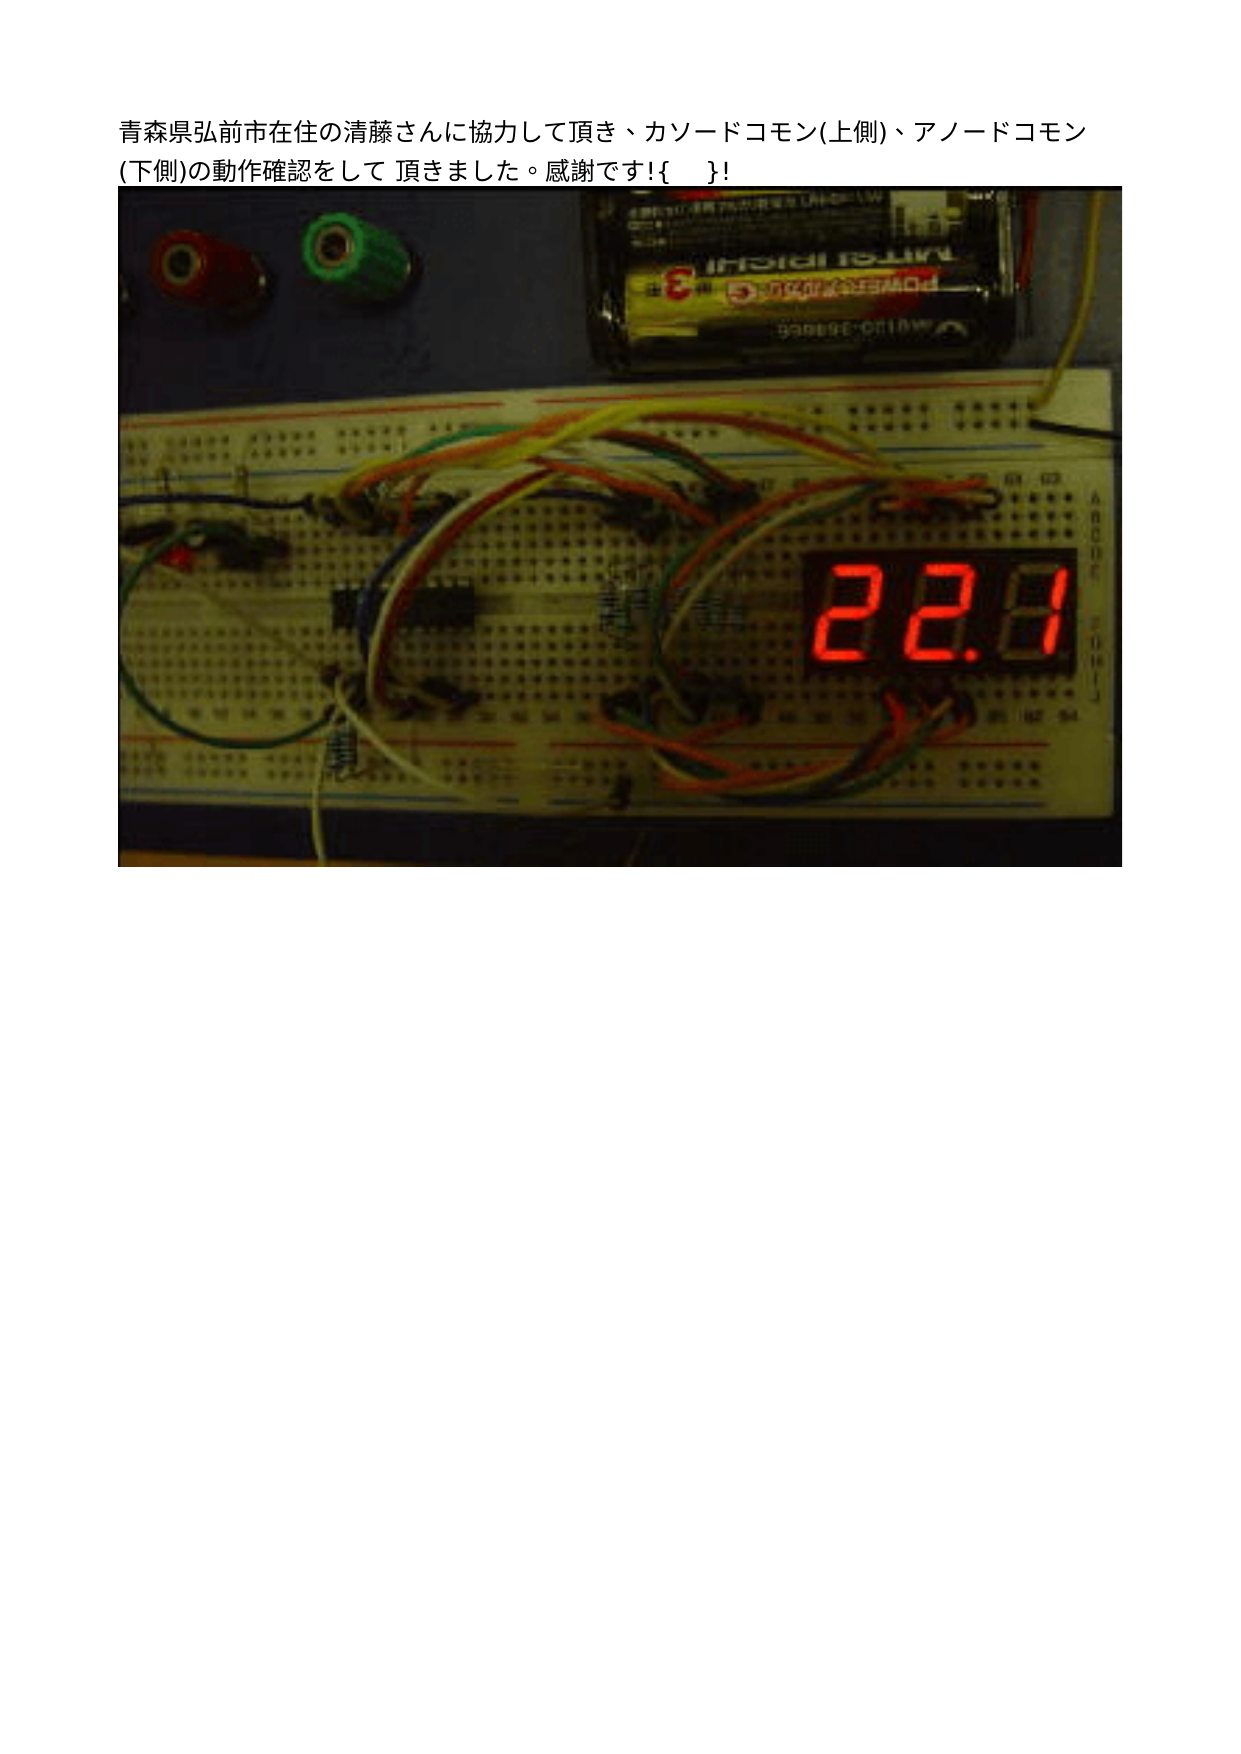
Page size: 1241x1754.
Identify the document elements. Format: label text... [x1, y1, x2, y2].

picture [118, 186, 1123, 867]
text 青森県弘前市在住の清藤さんに協力して頂き、カソードコモン(上側)、アノードコモン(下側)の動作確認をして 頂きました。感謝です!{}! [118, 118, 1122, 186]
